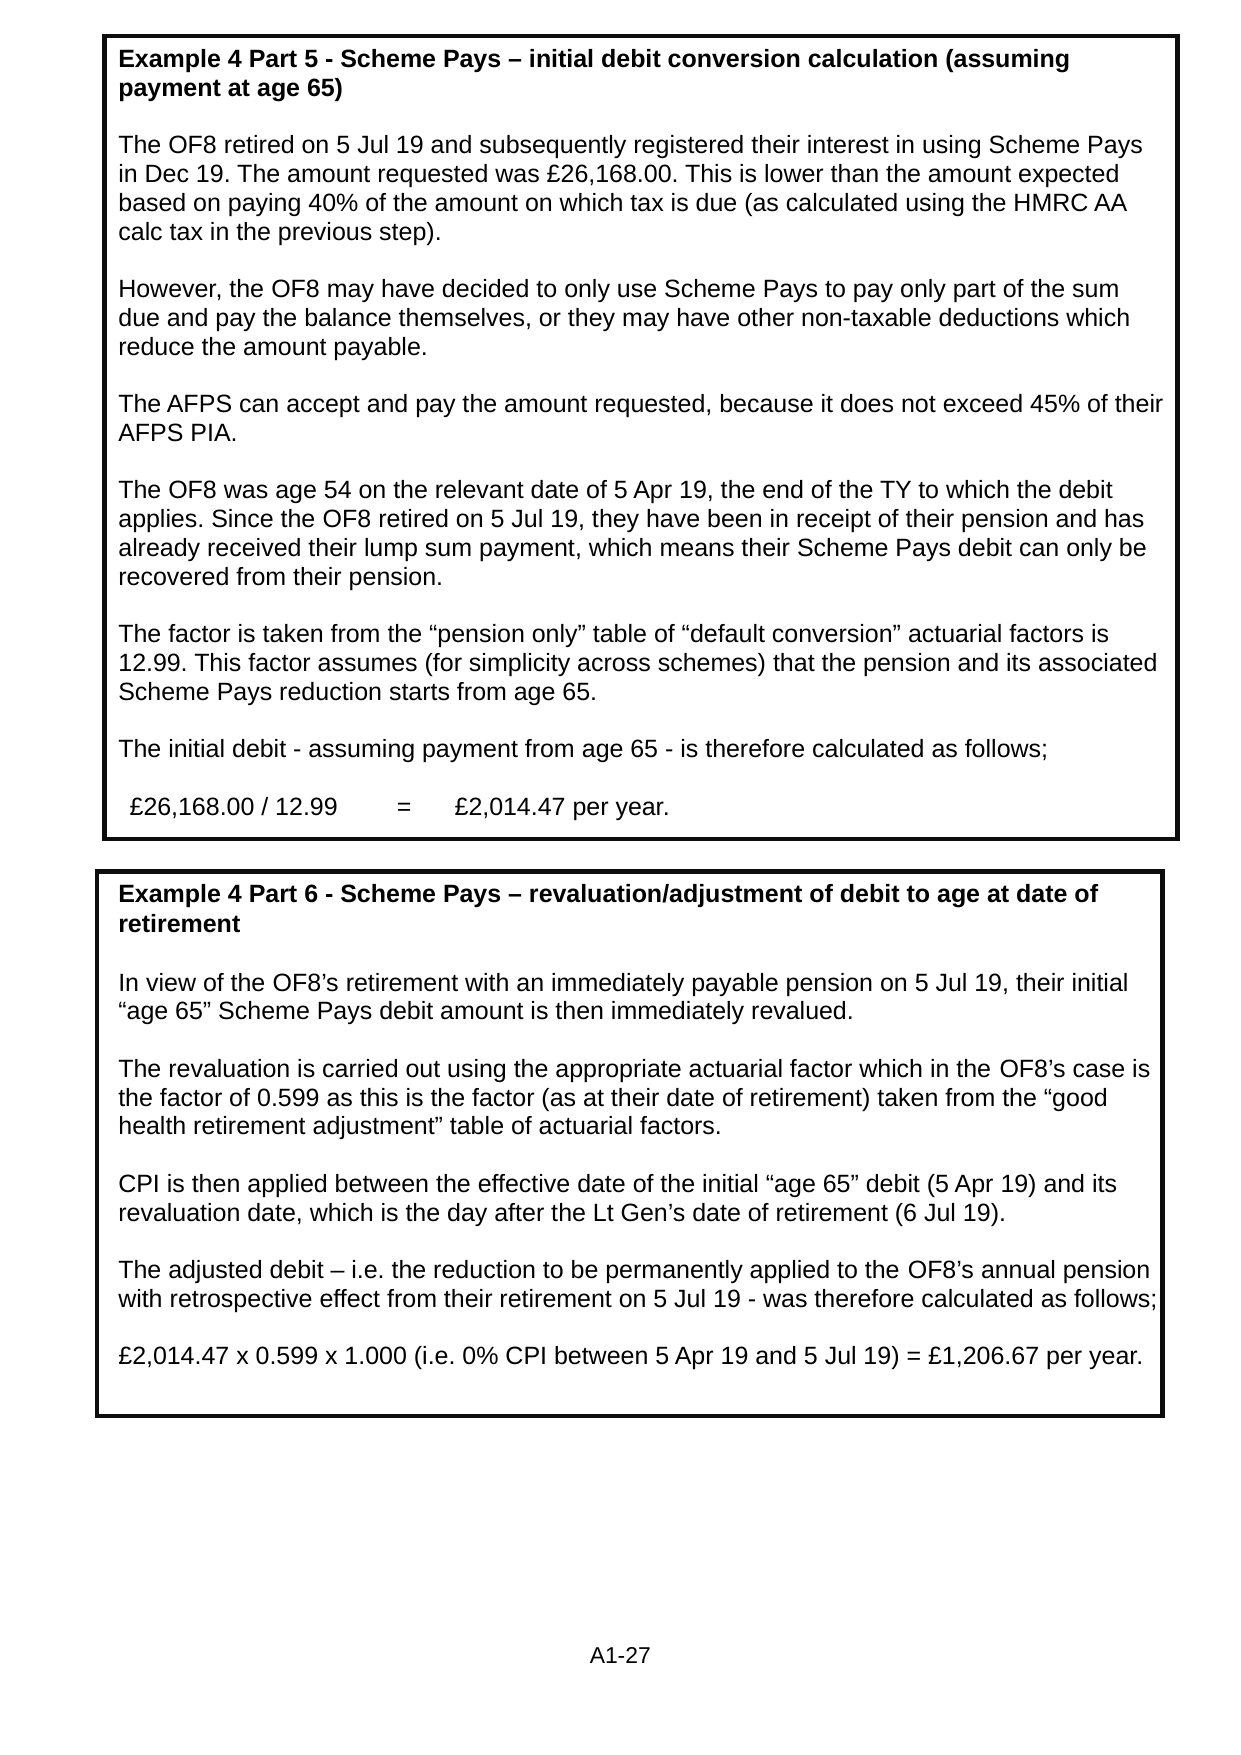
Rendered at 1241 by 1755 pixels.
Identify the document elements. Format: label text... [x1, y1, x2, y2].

table_header [443, 841, 686, 849]
table_header = [385, 792, 443, 837]
text The revaluation is carried out using the appropriate actuarial factor which in the OF8’s case is the factor of 0.599 as this is the factor (as at their date of retirement) taken from the “good health retirement adjustment” table of actuarial factors. [118, 1054, 1160, 1140]
table_header £26,168.00 / 12.99 [118, 792, 361, 837]
text However, the OF8 may have decided to only use Scheme Pays to pay only part of the sum due and pay the balance themselves, or they may have other non-taxable deductions which reduce the amount payable. [118, 274, 1167, 360]
text The factor is taken from the “pension only” table of “default conversion” actuarial factors is 12.99. This factor assumes (for simplicity across schemes) that the pension and its associated Scheme Pays reduction starts from age 65. [118, 619, 1167, 705]
text The adjusted debit – i.e. the reduction to be permanently applied to the OF8’s annual pension with retrospective effect from their retirement on 5 Jul 19 - was therefore calculated as follows; [118, 1255, 1160, 1312]
table_header [361, 792, 385, 837]
text £2,014.47 x 0.599 x 1.000 (i.e. 0% CPI between 5 Apr 19 and 5 Jul 19) = £1,206.67 per year. [118, 1341, 1160, 1370]
text Example 4 Part 6 - Scheme Pays – revaluation/adjustment of debit to age at date of retirement [118, 878, 1160, 937]
text Example 4 Part 5 - Scheme Pays – initial debit conversion calculation (assuming payment at age 65) [118, 44, 1167, 102]
text The initial debit - assuming payment from age 65 - is therefore calculated as follows; [118, 734, 1167, 763]
text The AFPS can accept and pay the amount requested, because it does not exceed 45% of their AFPS PIA. [118, 389, 1167, 447]
text The OF8 retired on 5 Jul 19 and subsequently registered their interest in using Scheme Pays in Dec 19. The amount requested was £26,168.00. This is lower than the amount expected based on paying 40% of the amount on which tax is due (as calculated using the HMRC AA calc tax in the previous step). [118, 130, 1167, 245]
text In view of the OF8’s retirement with an immediately payable pension on 5 Jul 19, their initial “age 65” Scheme Pays debit amount is then immediately revalued. [118, 967, 1160, 1025]
text The OF8 was age 54 on the relevant date of 5 Apr 19, the end of the TY to which the debit applies. Since the OF8 retired on 5 Jul 19, they have been in receipt of their pension and has already received their lump sum payment, which means their Scheme Pays debit can only be recovered from their pension. [118, 475, 1167, 590]
table_header [118, 841, 361, 849]
table_header £2,014.47 per year. [443, 792, 686, 837]
table_header [361, 841, 385, 849]
text CPI is then applied between the effective date of the initial “age 65” debit (5 Apr 19) and its revaluation date, which is the day after the Lt Gen’s date of retirement (6 Jul 19). [118, 1169, 1160, 1226]
table_header [385, 841, 443, 849]
